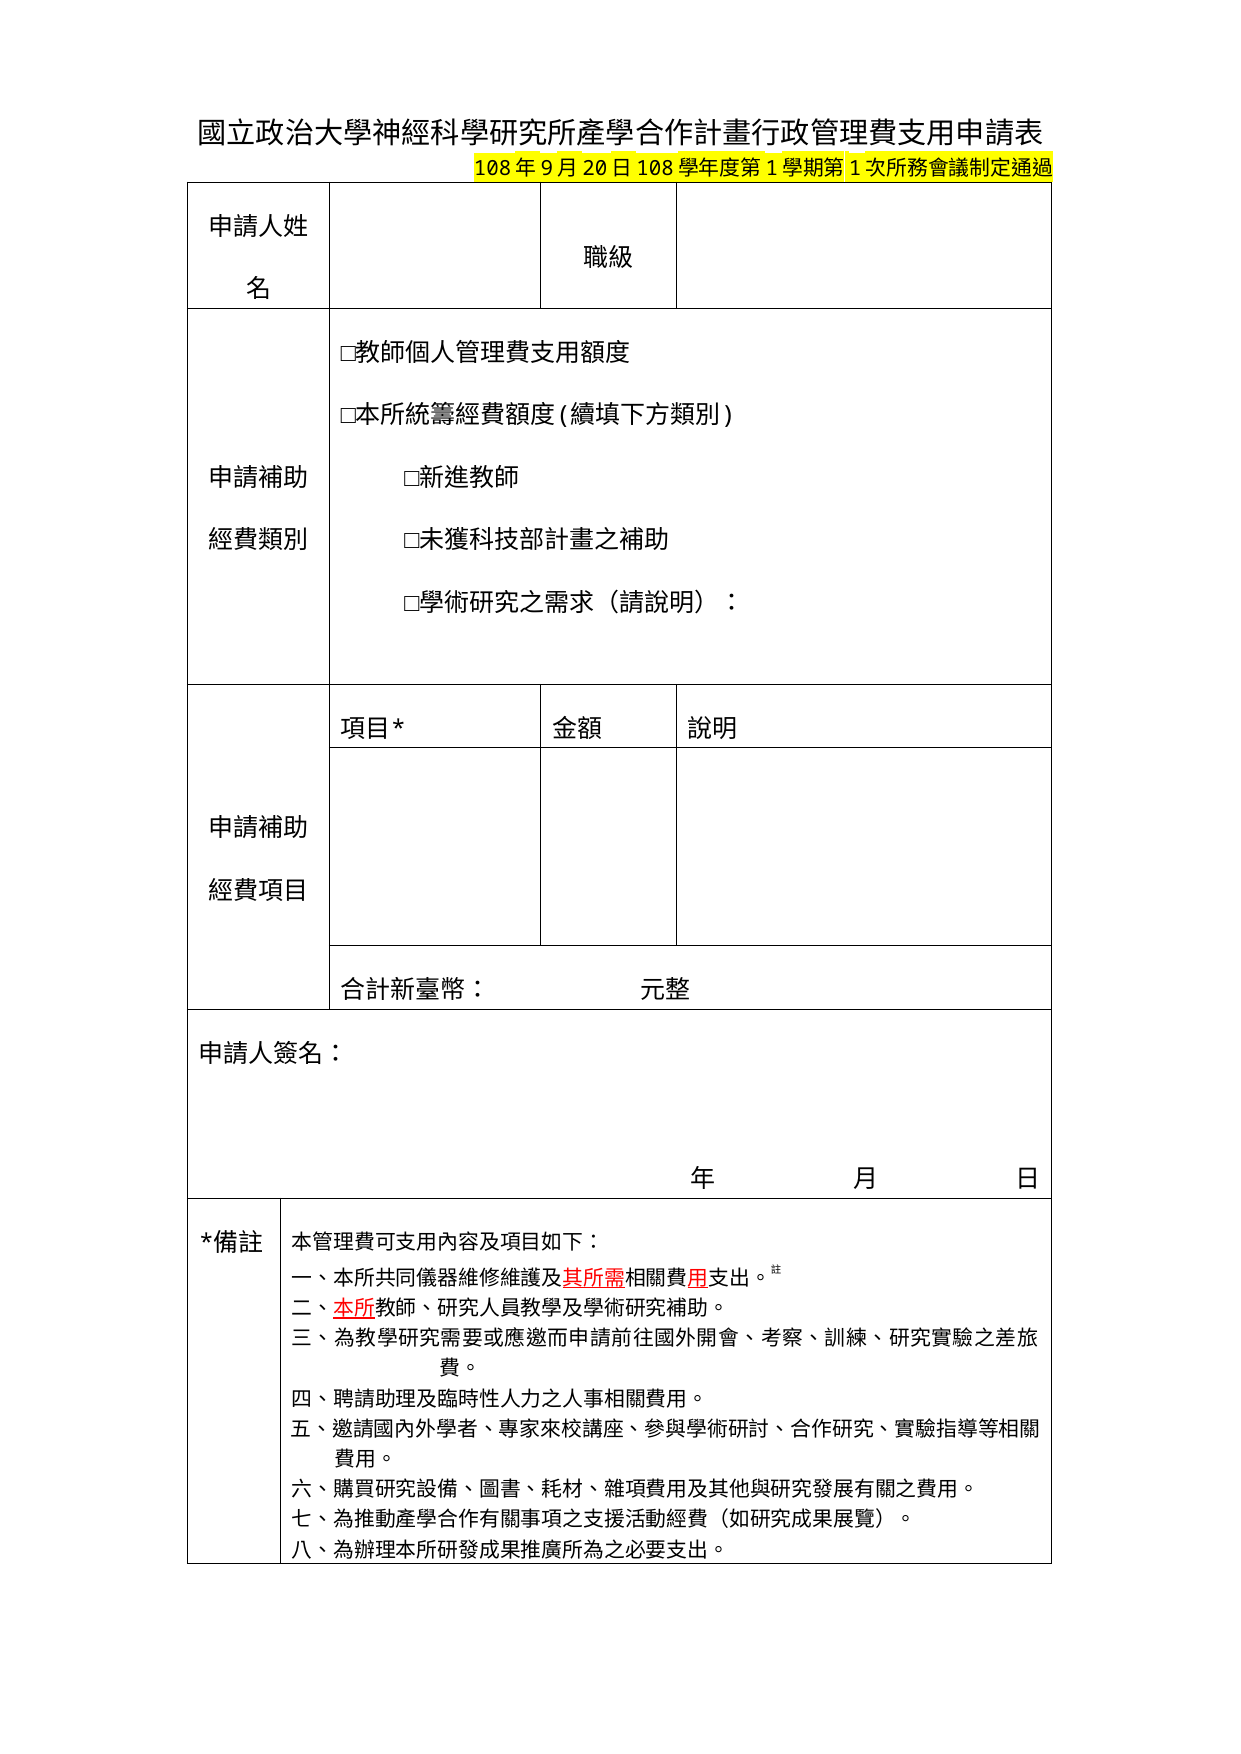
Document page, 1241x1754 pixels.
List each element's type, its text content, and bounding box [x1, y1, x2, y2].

table_header 申請人姓名 [188, 183, 329, 308]
text 108年9月20日108學年度第1學期第1次所務會議制定通過 [187, 151, 1053, 182]
table_cell 申請補助 經費項目 [188, 685, 329, 1009]
table_header [677, 183, 1051, 308]
table_cell 合計新臺幣： 元整 [330, 946, 1051, 1009]
table_cell [330, 748, 540, 945]
table_cell 說明 [677, 685, 1051, 747]
table_cell *備註 [188, 1199, 280, 1563]
table_cell 本管理費可支用內容及項目如下： 一、本所共同儀器維修維護及其所需相關費用支出。註 二、本所教師、研究人員教學及學術研究補助。 三、為教學研究需要或應邀而申請前往國外開會、考察、訓練、研究實驗之差旅費。 四、聘請助理及臨時性人力之人事相關費用。 五、邀請國內外學者、專家來校講座、參與學術研討、合作研究、實驗指導等相關費用。 六、購買研究設備、圖書、耗材、雜項費用及其他與研究發展有關之費用。 七、為推動產學合作有關事項之支援活動經費（如研究成果展覽）。 八、為辦理本所研發成果推廣所為之必要支出。 其他項目須經所務會議通過，並符合本校產學合作實施暨收支管理規定。 [281, 1199, 1051, 1563]
table_cell □教師個人管理費支用額度 □本所統籌經費額度(續填下方類別) □新進教師 □未獲科技部計畫之補助 □學術研究之需求（請說明）： [330, 309, 1051, 684]
table_cell 金額 [541, 685, 676, 747]
table_cell 申請人簽名： 年 月 日 [188, 1010, 1051, 1197]
text 國立政治大學神經科學研究所產學合作計畫行政管理費支用申請表 [187, 89, 1053, 151]
table_header 職級 [541, 183, 676, 308]
table_cell 申請補助 經費類別 [188, 309, 329, 684]
table_cell 項目* [330, 685, 540, 747]
table_cell [541, 748, 676, 945]
table_cell [677, 748, 1051, 945]
table_header [330, 183, 540, 308]
